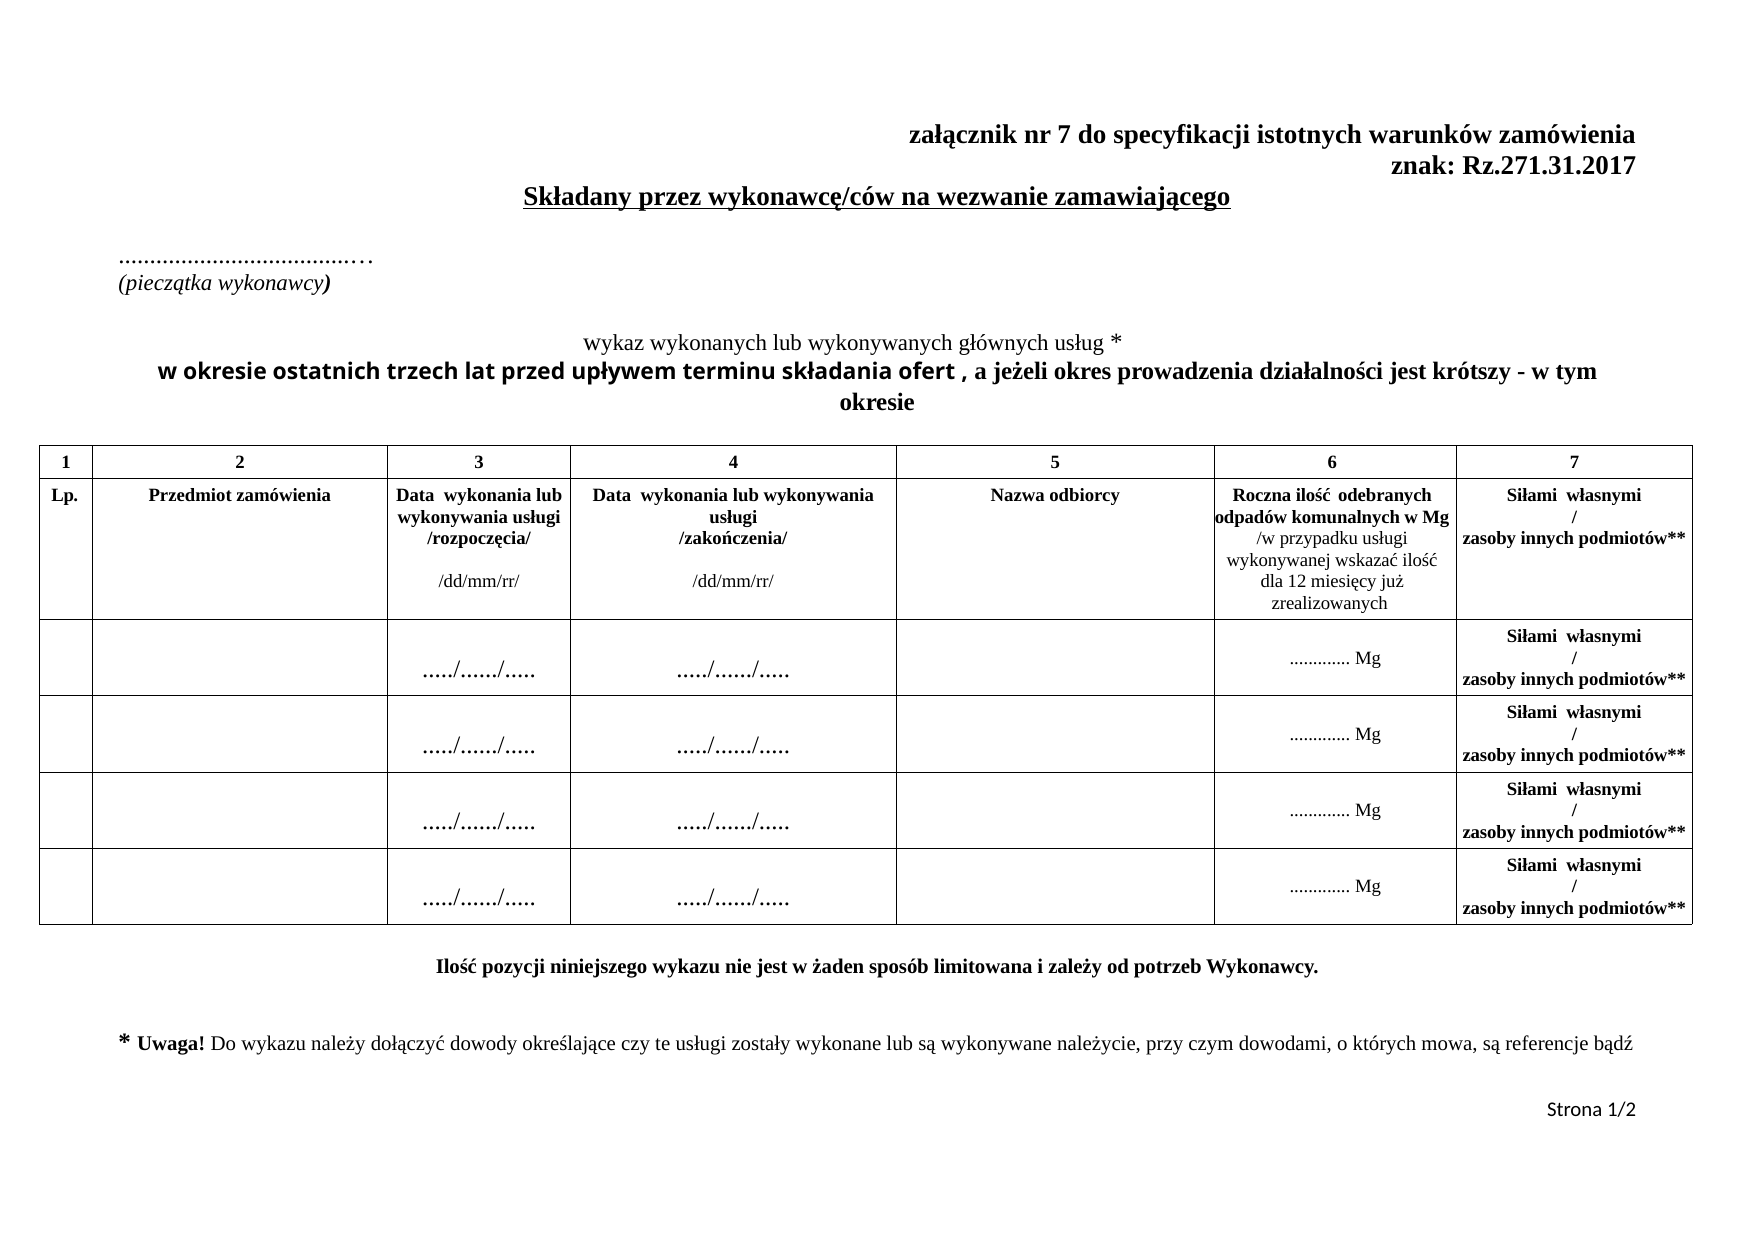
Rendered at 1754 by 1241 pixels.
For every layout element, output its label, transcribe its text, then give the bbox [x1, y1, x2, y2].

table_cell ...../....../..... [571, 849, 896, 924]
text .....................................… [118, 240, 1636, 269]
table_cell ...../....../..... [571, 773, 896, 848]
table_header 5 [897, 446, 1214, 478]
table_cell ............. Mg [1215, 773, 1456, 848]
table_cell ............. Mg [1215, 620, 1456, 695]
table_cell ...../....../..... [388, 773, 570, 848]
table_cell Data wykonania lub wykonywania usługi /zakończenia/ /dd/mm/rr/ [571, 479, 896, 619]
table_cell Lp. [40, 479, 92, 619]
text znak: Rz.271.31.2017 [120, 149, 1636, 180]
table_cell [40, 620, 92, 695]
table_cell [897, 849, 1214, 924]
table_cell Siłami własnymi / zasoby innych podmiotów** [1457, 479, 1692, 619]
table_header 7 [1457, 446, 1692, 478]
table_cell [40, 773, 92, 848]
table_cell [40, 849, 92, 924]
table_cell Siłami własnymi / zasoby innych podmiotów** [1457, 773, 1692, 848]
table_cell ...../....../..... [388, 849, 570, 924]
table_cell [93, 620, 387, 695]
table_cell ...../....../..... [388, 696, 570, 772]
text w okresie ostatnich trzech lat przed upływem terminu składania ofert , a jeżeli okres prowadzenia działalności jest krótszy - w tym okresie [118, 355, 1636, 415]
text Składany przez wykonawcę/ców na wezwanie zamawiającego [118, 180, 1636, 212]
table_cell [93, 773, 387, 848]
table_cell Siłami własnymi / zasoby innych podmiotów** [1457, 849, 1692, 924]
table_cell [93, 696, 387, 772]
table_cell ............. Mg [1215, 696, 1456, 772]
table_header 1 [40, 446, 92, 478]
text Ilość pozycji niniejszego wykazu nie jest w żaden sposób limitowana i zależy od potrzeb Wykonawcy. [118, 954, 1636, 978]
table_cell [93, 849, 387, 924]
text (pieczątka wykonawcy) [118, 269, 1636, 295]
table_cell ...../....../..... [571, 620, 896, 695]
table_header 6 [1215, 446, 1456, 478]
table_cell ............. Mg [1215, 849, 1456, 924]
table_cell Nazwa odbiorcy [897, 479, 1214, 619]
table_cell [897, 696, 1214, 772]
table_cell ...../....../..... [388, 620, 570, 695]
table_cell ...../....../..... [571, 696, 896, 772]
text wykaz wykonanych lub wykonywanych głównych usług * [118, 327, 1636, 355]
table_cell [897, 620, 1214, 695]
table_cell Roczna ilość odebranych odpadów komunalnych w Mg /w przypadku usługi wykonywanej wskazać ilość dla 12 miesięcy już zrealizowanych [1215, 479, 1456, 619]
table_header 3 [388, 446, 570, 478]
table_cell Siłami własnymi / zasoby innych podmiotów** [1457, 620, 1692, 695]
table_cell Siłami własnymi / zasoby innych podmiotów** [1457, 696, 1692, 772]
table_header 2 [93, 446, 387, 478]
table_cell [897, 773, 1214, 848]
table_header 4 [571, 446, 896, 478]
text * Uwaga! Do wykazu należy dołączyć dowody określające czy te usługi zostały wykonane lub są wykonywane należycie, przy czym dowodami, o których mowa, są referencje bądź [118, 1027, 1636, 1056]
table_cell [40, 696, 92, 772]
table_cell Data wykonania lub wykonywania usługi /rozpoczęcia/ /dd/mm/rr/ [388, 479, 570, 619]
text załącznik nr 7 do specyfikacji istotnych warunków zamówienia [120, 118, 1636, 149]
table_cell Przedmiot zamówienia [93, 479, 387, 619]
